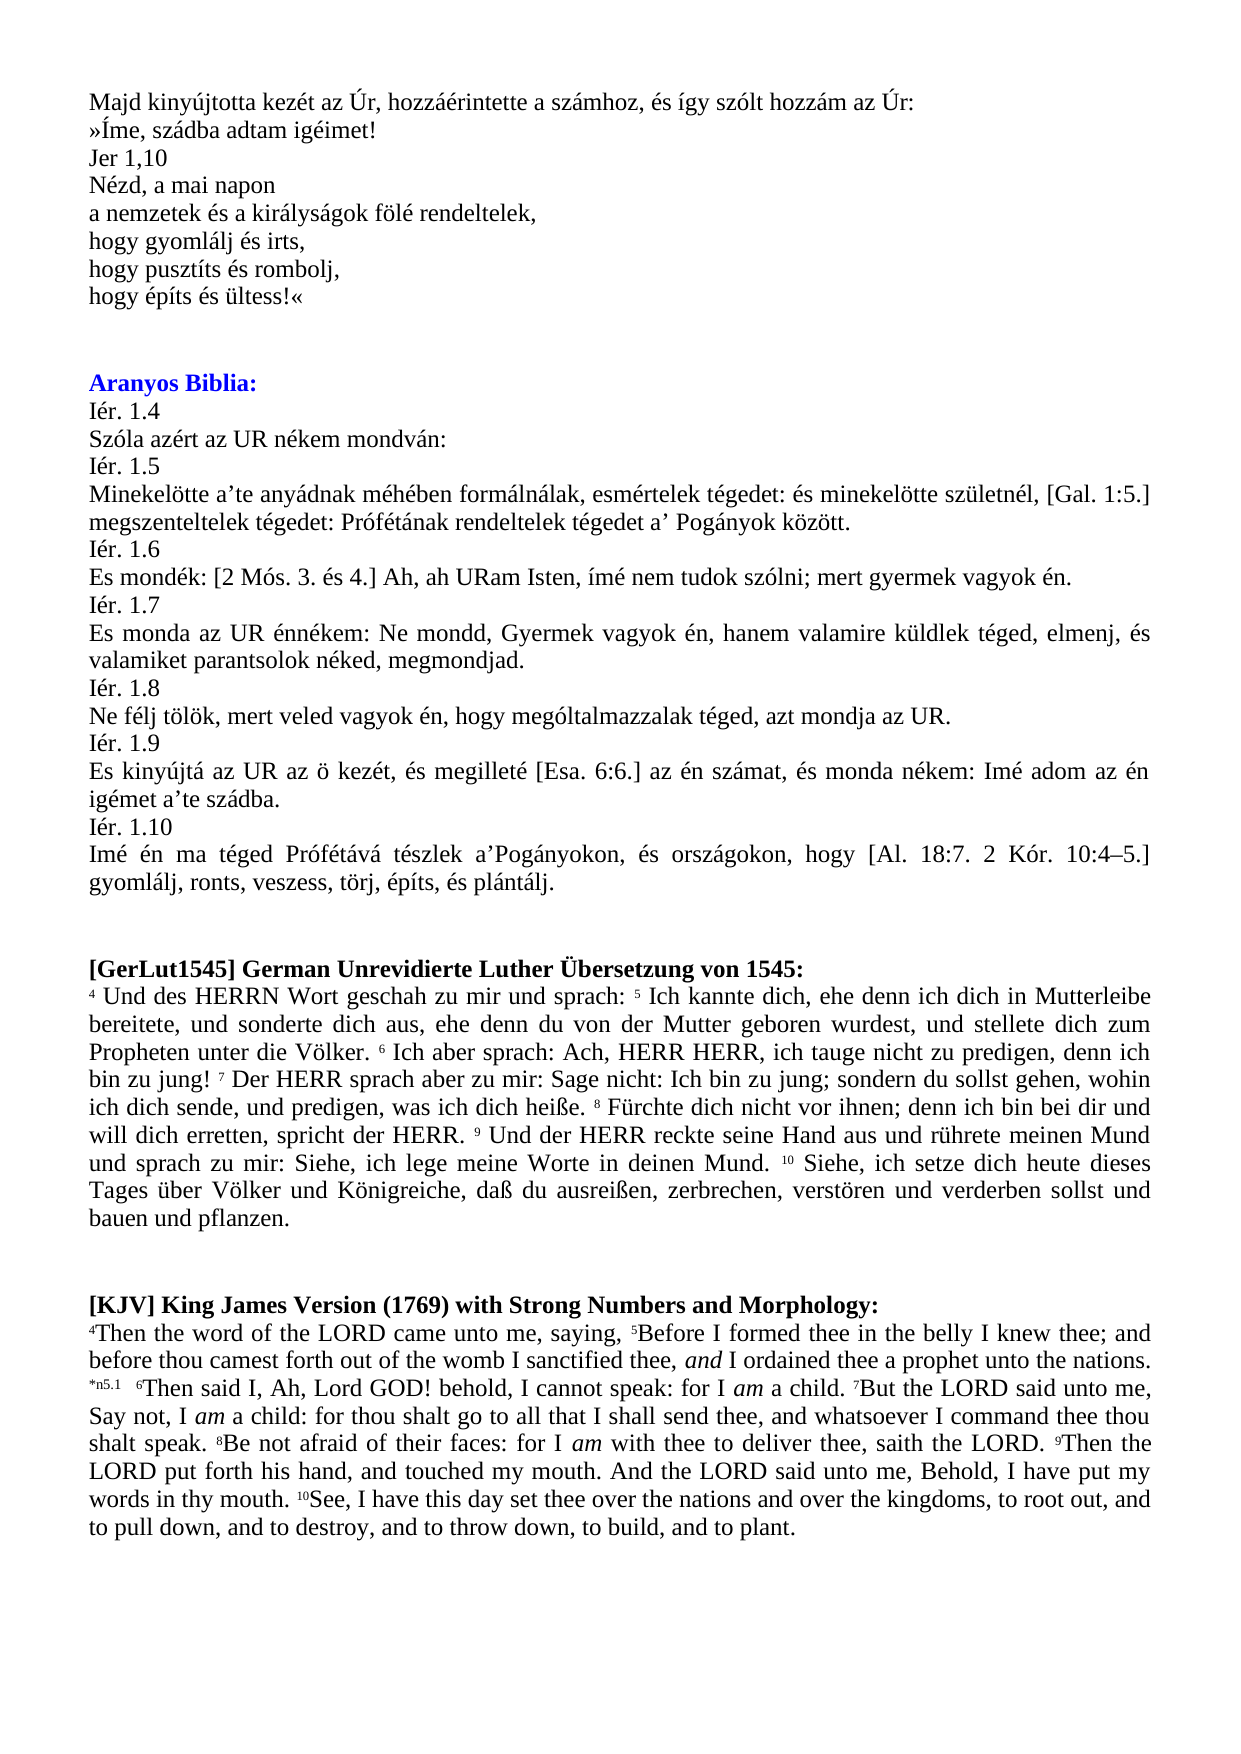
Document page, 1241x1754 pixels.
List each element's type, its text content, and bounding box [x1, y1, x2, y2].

text a nemzetek és a királyságok fölé rendeltelek, [88, 199, 1152, 227]
text Majd kinyújtotta kezét az Úr, hozzáérintette a számhoz, és így szólt hozzám az Úr: [88, 88, 1152, 116]
text Iér. 1.5 [88, 452, 1152, 480]
text Aranyos Biblia: [88, 369, 1152, 397]
text Es monda az UR énnékem: Ne mondd, Gyermek vagyok én, hanem valamire küldlek téged, elmenj, és valamiket parantsolok néked, megmondjad. [88, 619, 1152, 674]
text Jer 1,10 [88, 144, 1152, 172]
text Imé én ma téged Prófétává tészlek a’Pogányokon, és országokon, hogy [Al. 18:7. 2 Kór. 10:4–5.] gyomlálj, ronts, veszess, törj, építs, és plántálj. [88, 840, 1152, 896]
text Es kinyújtá az UR az ö kezét, és megilleté [Esa. 6:6.] az én számat, és monda nékem: Imé adom az én igémet a’te szádba. [88, 757, 1152, 813]
text hogy gyomlálj és irts, [88, 227, 1152, 255]
text Nézd, a mai napon [88, 172, 1152, 199]
text Es mondék: [2 Mós. 3. és 4.] Ah, ah URam Isten, ímé nem tudok szólni; mert gyermek vagyok én. [88, 563, 1152, 591]
text 4Then the word of the LORD came unto me, saying, 5Before I formed thee in the belly I knew thee; and before thou camest forth out of the womb I sanctified thee, and I ordained thee a prophet unto the nations. *n5.1 6Then said I, Ah, Lord GOD! behold, I cannot speak: for I am a child. 7But the LORD said unto me, Say not, I am a child: for thou shalt go to all that I shall send thee, and whatsoever I command thee thou shalt speak. 8Be not afraid of their faces: for I am with thee to deliver thee, saith the LORD. 9Then the LORD put forth his hand, and touched my mouth. And the LORD said unto me, Behold, I have put my words in thy mouth. 10See, I have this day set thee over the nations and over the kingdoms, to root out, and to pull down, and to destroy, and to throw down, to build, and to plant. [88, 1319, 1152, 1540]
text [GerLut1545] German Unrevidierte Luther Übersetzung von 1545: [88, 955, 1152, 982]
text Iér. 1.4 [88, 397, 1152, 425]
text Iér. 1.7 [88, 591, 1152, 619]
text Iér. 1.10 [88, 813, 1152, 840]
text hogy pusztíts és rombolj, [88, 255, 1152, 282]
text [KJV] King James Version (1769) with Strong Numbers and Morphology: [88, 1291, 1152, 1319]
text Iér. 1.6 [88, 536, 1152, 563]
text Minekelötte a’te anyádnak méhében formálnálak, esmértelek tégedet: és minekelötte születnél, [Gal. 1:5.] megszenteltelek tégedet: Prófétának rendeltelek tégedet a’ Pogányok között. [88, 480, 1152, 536]
text 4 Und des HERRN Wort geschah zu mir und sprach: 5 Ich kannte dich, ehe denn ich dich in Mutterleibe bereitete, und sonderte dich aus, ehe denn du von der Mutter geboren wurdest, und stellete dich zum Propheten unter die Völker. 6 Ich aber sprach: Ach, HERR HERR, ich tauge nicht zu predigen, denn ich bin zu jung! 7 Der HERR sprach aber zu mir: Sage nicht: Ich bin zu jung; sondern du sollst gehen, wohin ich dich sende, und predigen, was ich dich heiße. 8 Fürchte dich nicht vor ihnen; denn ich bin bei dir und will dich erretten, spricht der HERR. 9 Und der HERR reckte seine Hand aus und rührete meinen Mund und sprach zu mir: Siehe, ich lege meine Worte in deinen Mund. 10 Siehe, ich setze dich heute dieses Tages über Völker und Königreiche, daß du ausreißen, zerbrechen, verstören und verderben sollst und bauen und pflanzen. [88, 982, 1152, 1232]
text Iér. 1.8 [88, 674, 1152, 702]
text Ne félj tölök, mert veled vagyok én, hogy mególtalmazzalak téged, azt mondja az UR. [88, 702, 1152, 729]
text Iér. 1.9 [88, 729, 1152, 757]
text »Íme, szádba adtam igéimet! [88, 116, 1152, 144]
text Szóla azért az UR nékem mondván: [88, 425, 1152, 452]
text hogy építs és ültess!« [88, 282, 1152, 310]
